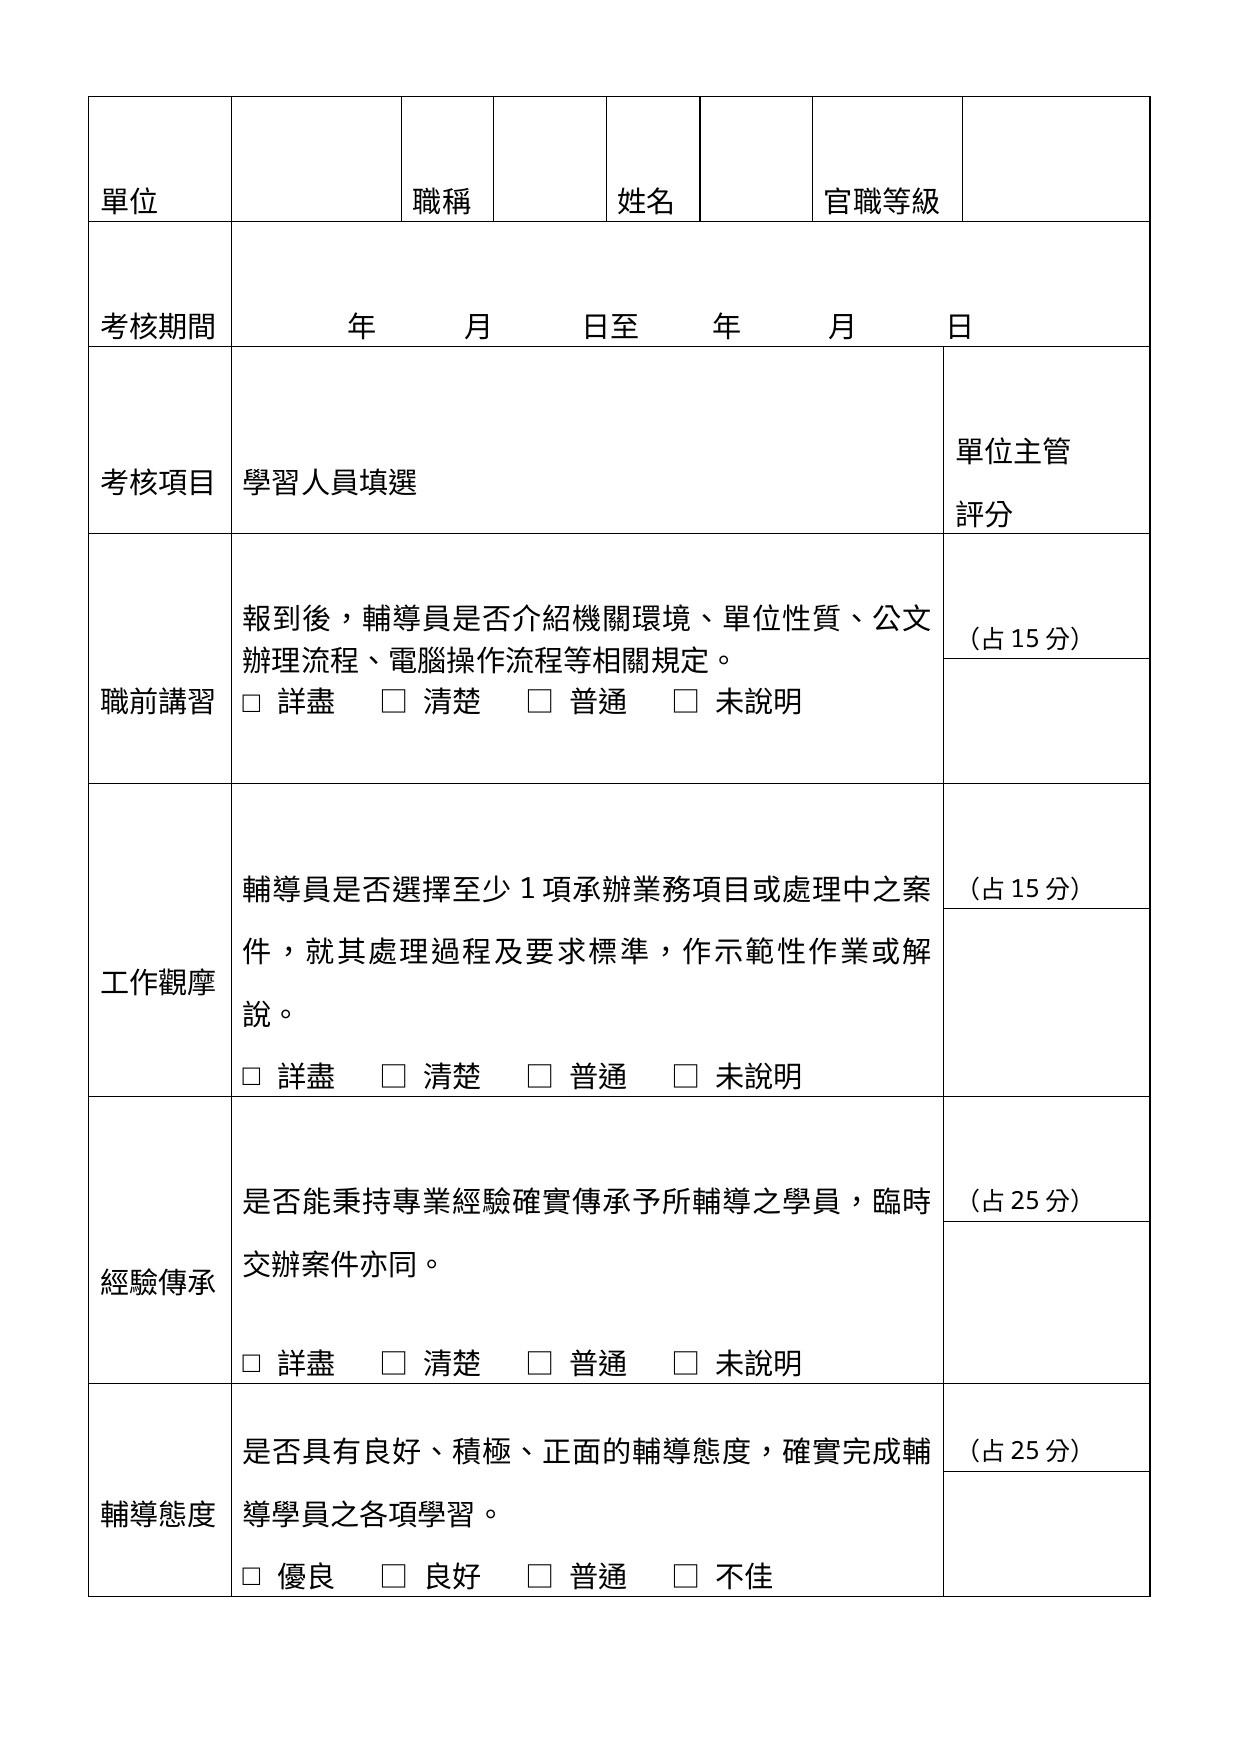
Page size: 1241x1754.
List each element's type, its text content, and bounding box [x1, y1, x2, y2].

table_cell 職前講習 [89, 534, 231, 783]
table_cell （占25分） [944, 1097, 1149, 1221]
table_cell （占15分） [944, 784, 1149, 908]
table_cell （占25分） [944, 1384, 1149, 1471]
table_cell 考核期間 [89, 222, 231, 346]
table_cell 輔導員是否選擇至少1項承辦業務項目或處理中之案件，就其處理過程及要求標準，作示範性作業或解說。 □ 詳盡 □ 清楚 □ 普通 □ 未說明 [232, 784, 943, 1096]
table_cell [944, 1222, 1149, 1382]
table_header 單位 [89, 97, 231, 221]
table_header [701, 97, 812, 221]
table_cell 工作觀摩 [89, 784, 231, 1096]
table_header [963, 97, 1149, 221]
table_cell 經驗傳承 [89, 1097, 231, 1382]
table_header 姓名 [607, 97, 699, 221]
table_cell 考核項目 [89, 347, 231, 533]
table_cell （占15分） [944, 534, 1149, 658]
table_cell 學習人員填選 [232, 347, 943, 533]
table_cell [944, 1472, 1149, 1596]
table_cell 輔導態度 [89, 1384, 231, 1596]
table_cell [944, 659, 1149, 783]
table_cell 報到後，輔導員是否介紹機關環境、單位性質、公文辦理流程、電腦操作流程等相關規定。 □ 詳盡 □ 清楚 □ 普通 □ 未說明 [232, 534, 943, 783]
table_header 官職等級 [813, 97, 962, 221]
table_header 職稱 [402, 97, 493, 221]
table_cell 單位主管 評分 [944, 347, 1149, 533]
table_cell 是否能秉持專業經驗確實傳承予所輔導之學員，臨時交辦案件亦同。 □ 詳盡 □ 清楚 □ 普通 □ 未說明 [232, 1097, 943, 1382]
table_cell 是否具有良好、積極、正面的輔導態度，確實完成輔導學員之各項學習。 □ 優良 □ 良好 □ 普通 □ 不佳 [232, 1384, 943, 1596]
table_cell [944, 909, 1149, 1096]
table_cell 年 月 日至 年 月 日 [232, 222, 1149, 346]
table_header [494, 97, 606, 221]
table_header [232, 97, 401, 221]
